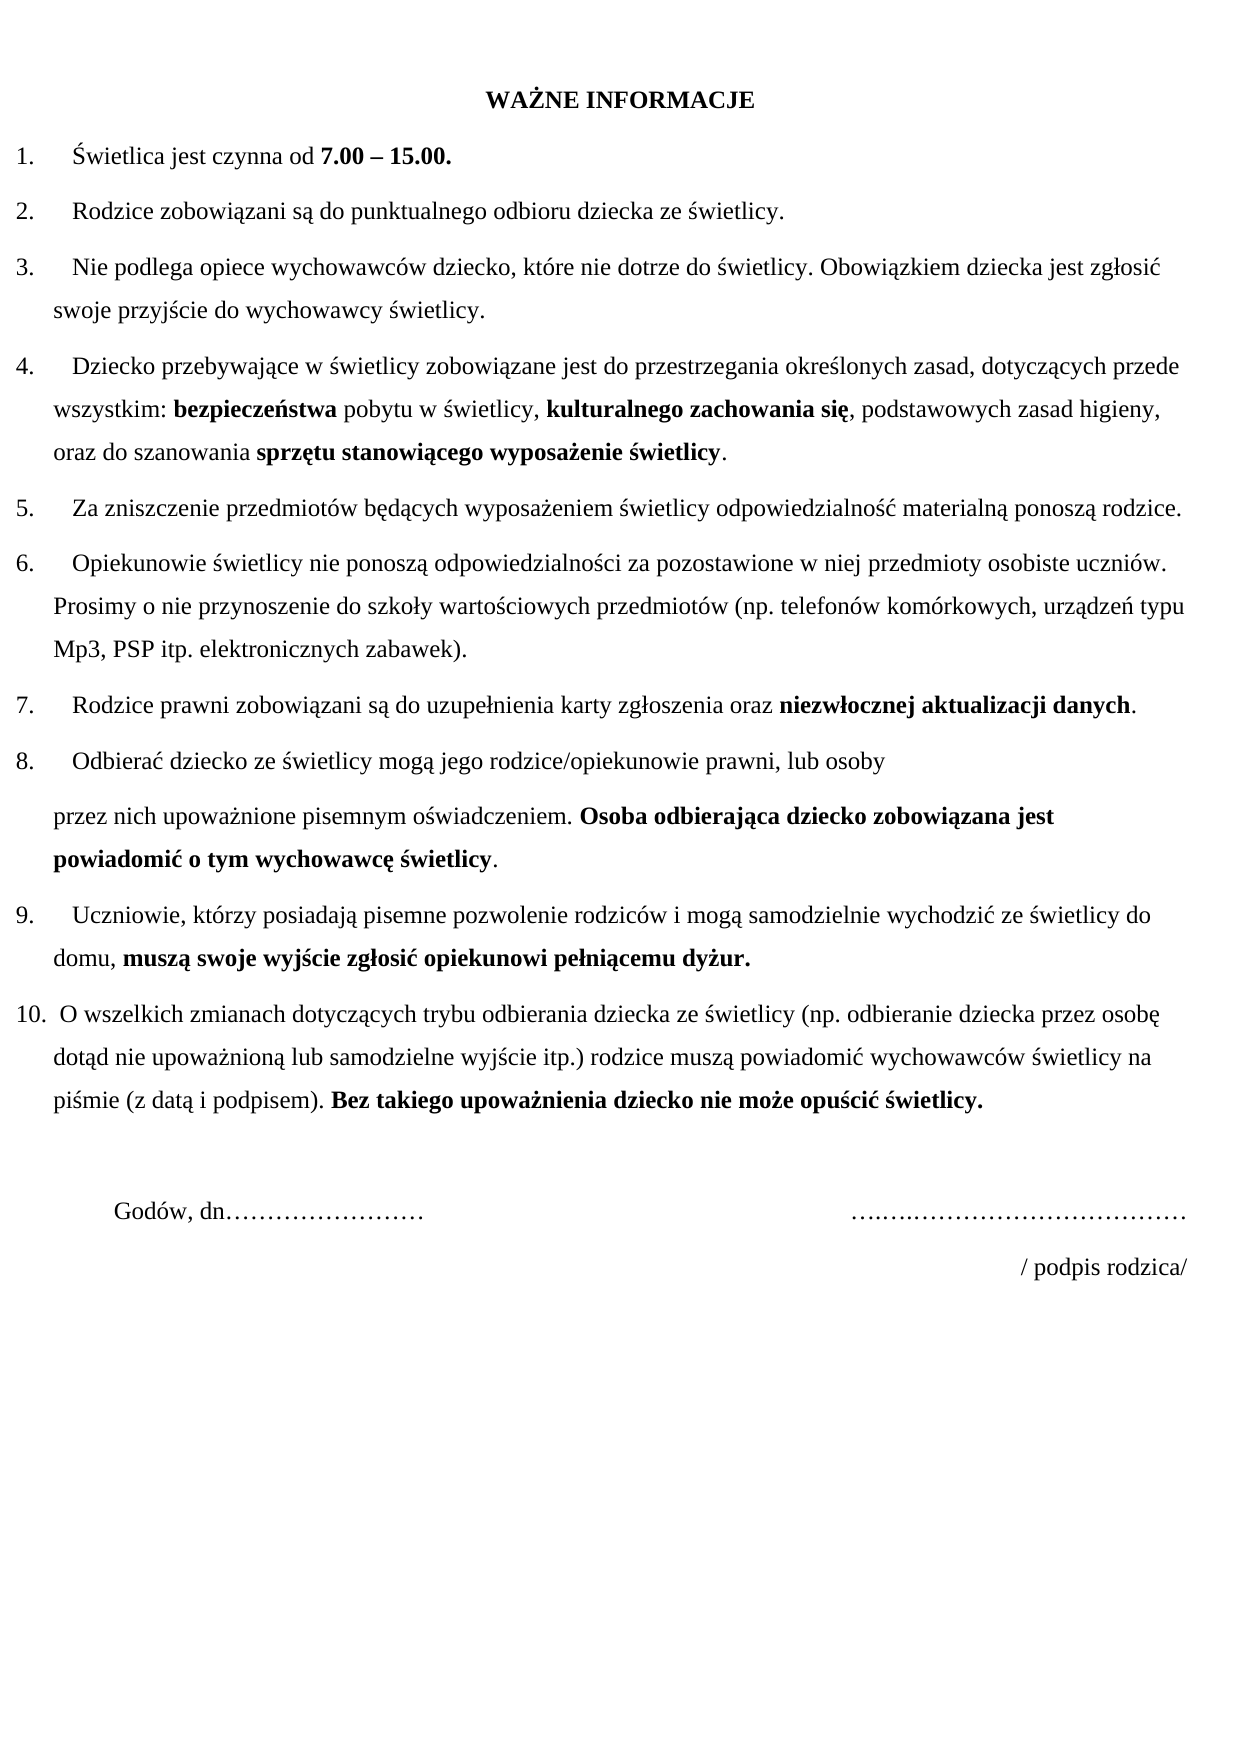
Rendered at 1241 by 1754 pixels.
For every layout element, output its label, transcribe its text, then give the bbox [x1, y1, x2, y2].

text 8. Odbierać dziecko ze świetlicy mogą jego rodzice/opiekunowie prawni, lub osoby [16, 746, 1187, 774]
text 4. Dziecko przebywające w świetlicy zobowiązane jest do przestrzegania określonych zasad, dotyczących przede wszystkim: bezpieczeństwa pobytu w świetlicy, kulturalnego zachowania się, podstawowych zasad higieny, oraz do szanowania sprzętu stanowiącego wyposażenie świetlicy. [16, 351, 1187, 466]
text przez nich upoważnione pisemnym oświadczeniem. Osoba odbierająca dziecko zobowiązana jest powiadomić o tym wychowawcę świetlicy. [53, 801, 1187, 873]
text 1. Świetlica jest czynna od 7.00 – 15.00. [16, 141, 1187, 169]
text 10. O wszelkich zmianach dotyczących trybu odbierania dziecka ze świetlicy (np. odbieranie dziecka przez osobę dotąd nie upoważnioną lub samodzielne wyjście itp.) rodzice muszą powiadomić wychowawców świetlicy na piśmie (z datą i podpisem). Bez takiego upoważnienia dziecko nie może opuścić świetlicy. [16, 999, 1187, 1114]
text 2. Rodzice zobowiązani są do punktualnego odbioru dziecka ze świetlicy. [16, 196, 1187, 225]
text / podpis rodzica/ [53, 1252, 1187, 1281]
text 7. Rodzice prawni zobowiązani są do uzupełnienia karty zgłoszenia oraz niezwłocznej aktualizacji danych. [16, 690, 1187, 719]
text 3. Nie podlega opiece wychowawców dziecko, które nie dotrze do świetlicy. Obowiązkiem dziecka jest zgłosić swoje przyjście do wychowawcy świetlicy. [16, 252, 1187, 324]
text WAŻNE INFORMACJE [53, 85, 1187, 114]
text 6. Opiekunowie świetlicy nie ponoszą odpowiedzialności za pozostawione w niej przedmioty osobiste uczniów. Prosimy o nie przynoszenie do szkoły wartościowych przedmiotów (np. telefonów komórkowych, urządzeń typu Mp3, PSP itp. elektronicznych zabawek). [16, 548, 1187, 663]
text Godów, dn…………………… ….….…………………………… [53, 1196, 1187, 1225]
text 5. Za zniszczenie przedmiotów będących wyposażeniem świetlicy odpowiedzialność materialną ponoszą rodzice. [16, 493, 1187, 521]
text 9. Uczniowie, którzy posiadają pisemne pozwolenie rodziców i mogą samodzielnie wychodzić ze świetlicy do domu, muszą swoje wyjście zgłosić opiekunowi pełniącemu dyżur. [16, 900, 1187, 972]
